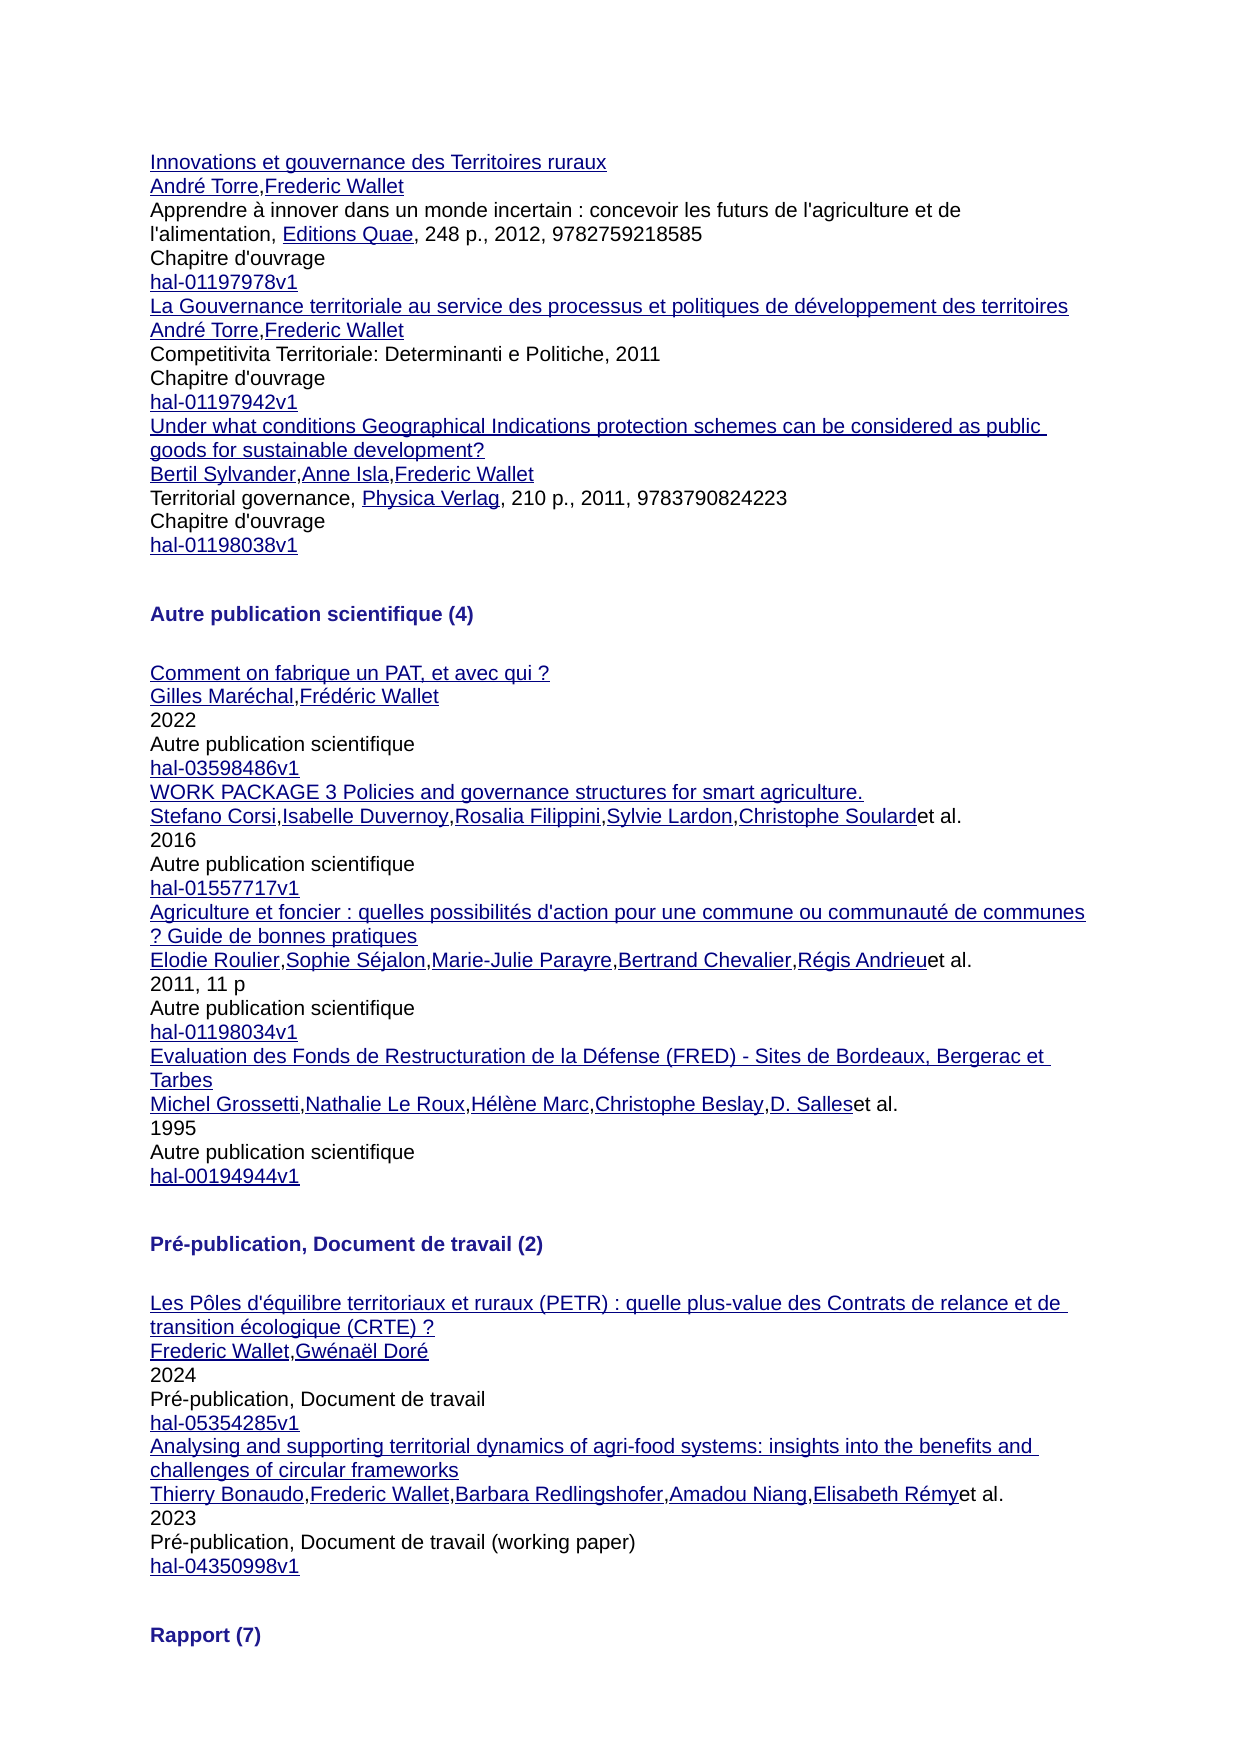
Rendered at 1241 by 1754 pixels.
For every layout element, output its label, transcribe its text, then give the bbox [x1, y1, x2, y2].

table_cell WORK PACKAGE 3 Policies and governance structures for smart agriculture. Stefano Corsi,Isabelle Duvernoy,Rosalia Filippini,Sylvie Lardon,Christophe Soulardet al. 2016 Autre publication scientifique hal-01557717v1 [150, 780, 1090, 900]
table_cell Evaluation des Fonds de Restructuration de la Défense (FRED) - Sites de Bordeaux, Bergerac et Tarbes Michel Grossetti,Nathalie Le Roux,Hélène Marc,Christophe Beslay,D. Salleset al. 1995 Autre publication scientifique hal-00194944v1 [150, 1044, 1090, 1187]
table_header Les Pôles d'équilibre territoriaux et ruraux (PETR) : quelle plus-value des Contrats de relance et de transition écologique (CRTE) ? Frederic Wallet,Gwénaël Doré 2024 Pré-publication, Document de travail hal-05354285v1 [150, 1291, 1090, 1434]
subtitle Pré-publication, Document de travail (2) [150, 1232, 1090, 1256]
table_cell Innovations et gouvernance des Territoires ruraux André Torre,Frederic Wallet Apprendre à innover dans un monde incertain : concevoir les futurs de l'agriculture et de l'alimentation, Editions Quae, 248 p., 2012, 9782759218585 Chapitre d'ouvrage hal-01197978v1 [150, 150, 1090, 294]
table_cell Analysing and supporting territorial dynamics of agri-food systems: insights into the benefits and challenges of circular frameworks Thierry Bonaudo,Frederic Wallet,Barbara Redlingshofer,Amadou Niang,Elisabeth Rémyet al. 2023 Pré-publication, Document de travail (working paper) hal-04350998v1 [150, 1434, 1090, 1578]
table_cell Agriculture et foncier : quelles possibilités d'action pour une commune ou communauté de communes ? Guide de bonnes pratiques Elodie Roulier,Sophie Séjalon,Marie-Julie Parayre,Bertrand Chevalier,Régis Andrieuet al. 2011, 11 p Autre publication scientifique hal-01198034v1 [150, 900, 1090, 1044]
table_header Comment on fabrique un PAT, et avec qui ? Gilles Maréchal,Frédéric Wallet 2022 Autre publication scientifique hal-03598486v1 [150, 660, 1090, 780]
subtitle Rapport (7) [150, 1623, 1090, 1647]
table_cell La Gouvernance territoriale au service des processus et politiques de développement des territoires André Torre,Frederic Wallet Competitivita Territoriale: Determinanti e Politiche, 2011 Chapitre d'ouvrage hal-01197942v1 [150, 294, 1090, 413]
subtitle Autre publication scientifique (4) [150, 602, 1090, 626]
table_cell Under what conditions Geographical Indications protection schemes can be considered as public goods for sustainable development? Bertil Sylvander,Anne Isla,Frederic Wallet Territorial governance, Physica Verlag, 210 p., 2011, 9783790824223 Chapitre d'ouvrage hal-01198038v1 [150, 414, 1090, 557]
